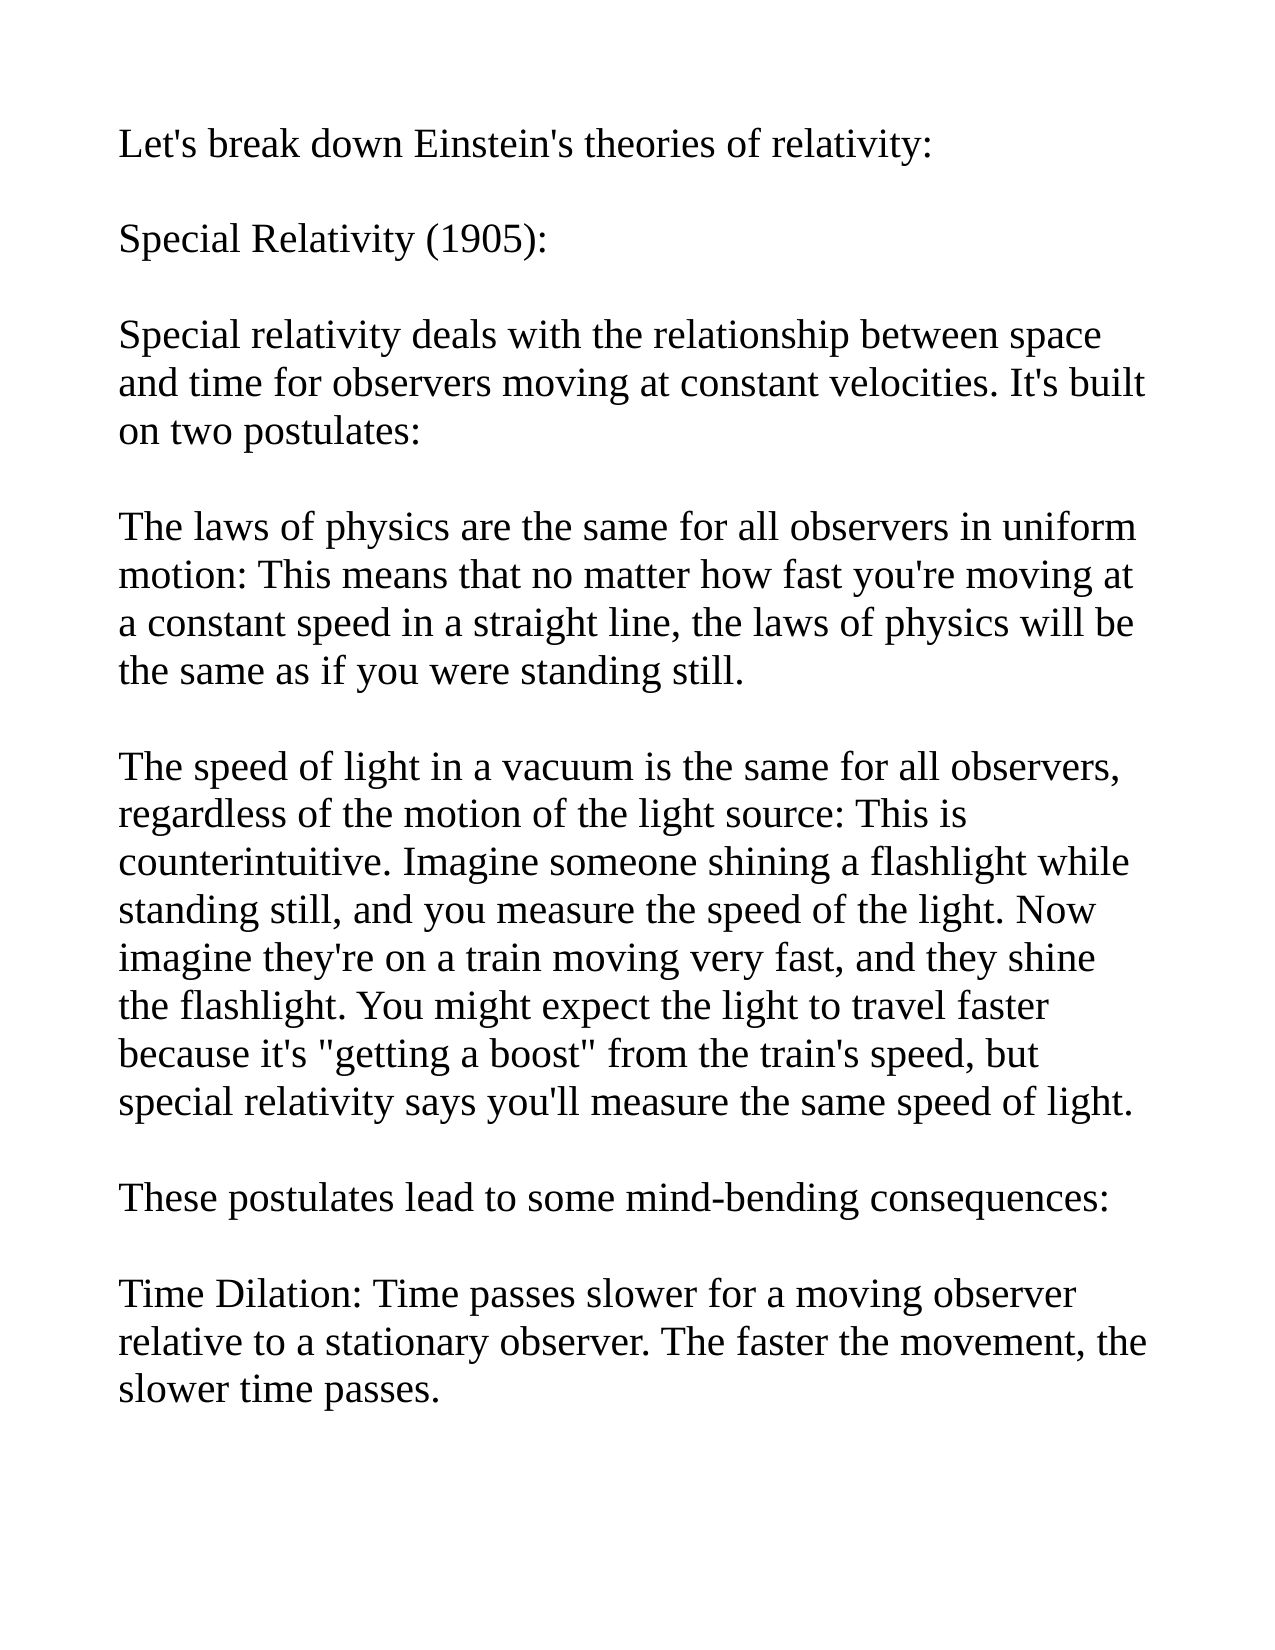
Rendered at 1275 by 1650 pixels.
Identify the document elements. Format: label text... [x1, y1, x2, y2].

text Let's break down Einstein's theories of relativity: [118, 118, 1157, 166]
text Special Relativity (1905): [118, 214, 1157, 262]
text Time Dilation: Time passes slower for a moving observer relative to a stationary observer. The faster the movement, the slower time passes. [118, 1268, 1157, 1412]
text These postulates lead to some mind-bending consequences: [118, 1172, 1157, 1220]
text Special relativity deals with the relationship between space and time for observers moving at constant velocities. It's built on two postulates: [118, 310, 1157, 453]
text The laws of physics are the same for all observers in uniform motion: This means that no matter how fast you're moving at a constant speed in a straight line, the laws of physics will be the same as if you were standing still. [118, 501, 1157, 693]
text The speed of light in a vacuum is the same for all observers, regardless of the motion of the light source: This is counterintuitive. Imagine someone shining a flashlight while standing still, and you measure the speed of the light. Now imagine they're on a train moving very fast, and they shine the flashlight. You might expect the light to travel faster because it's "getting a boost" from the train's speed, but special relativity says you'll measure the same speed of light. [118, 741, 1157, 1124]
